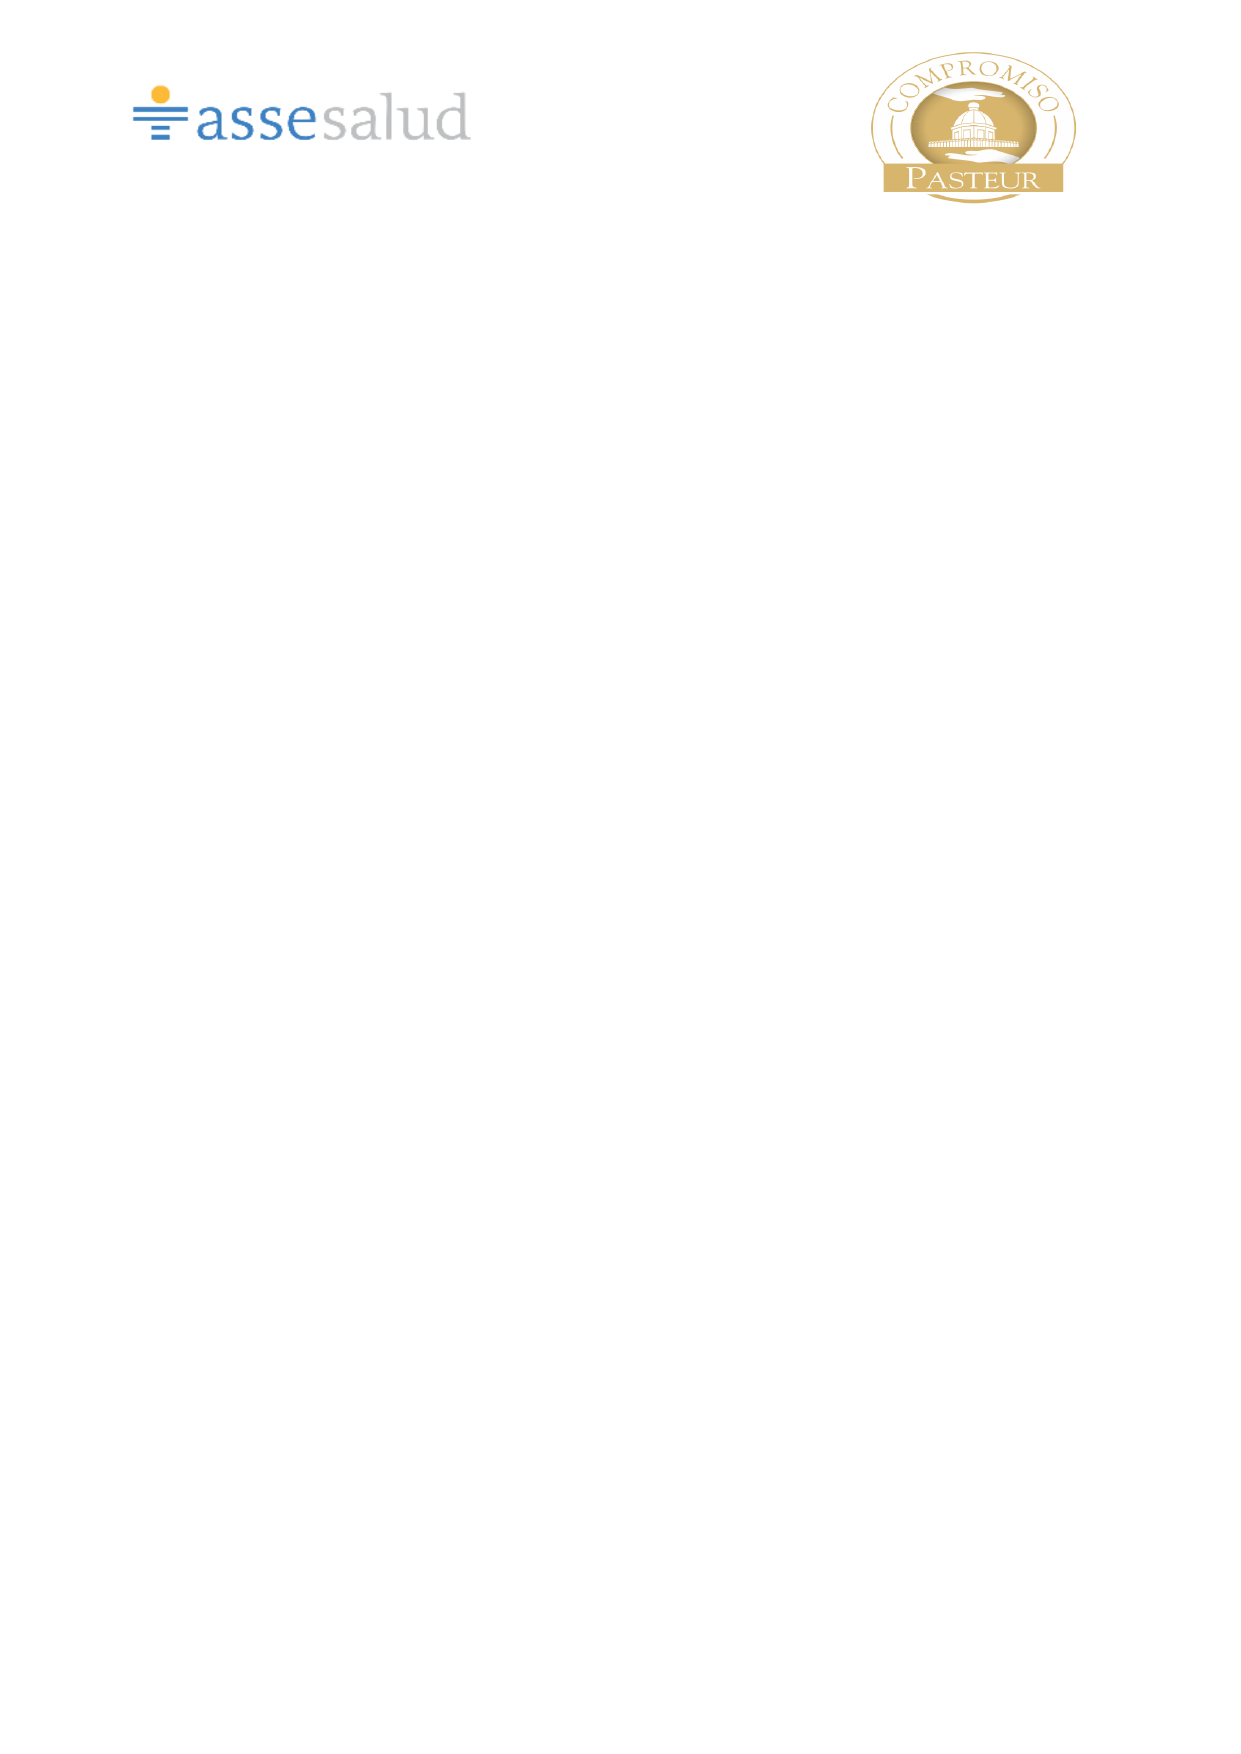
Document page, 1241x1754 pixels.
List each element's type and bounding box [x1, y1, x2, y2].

picture [114, 59, 498, 169]
picture [854, 41, 1090, 209]
